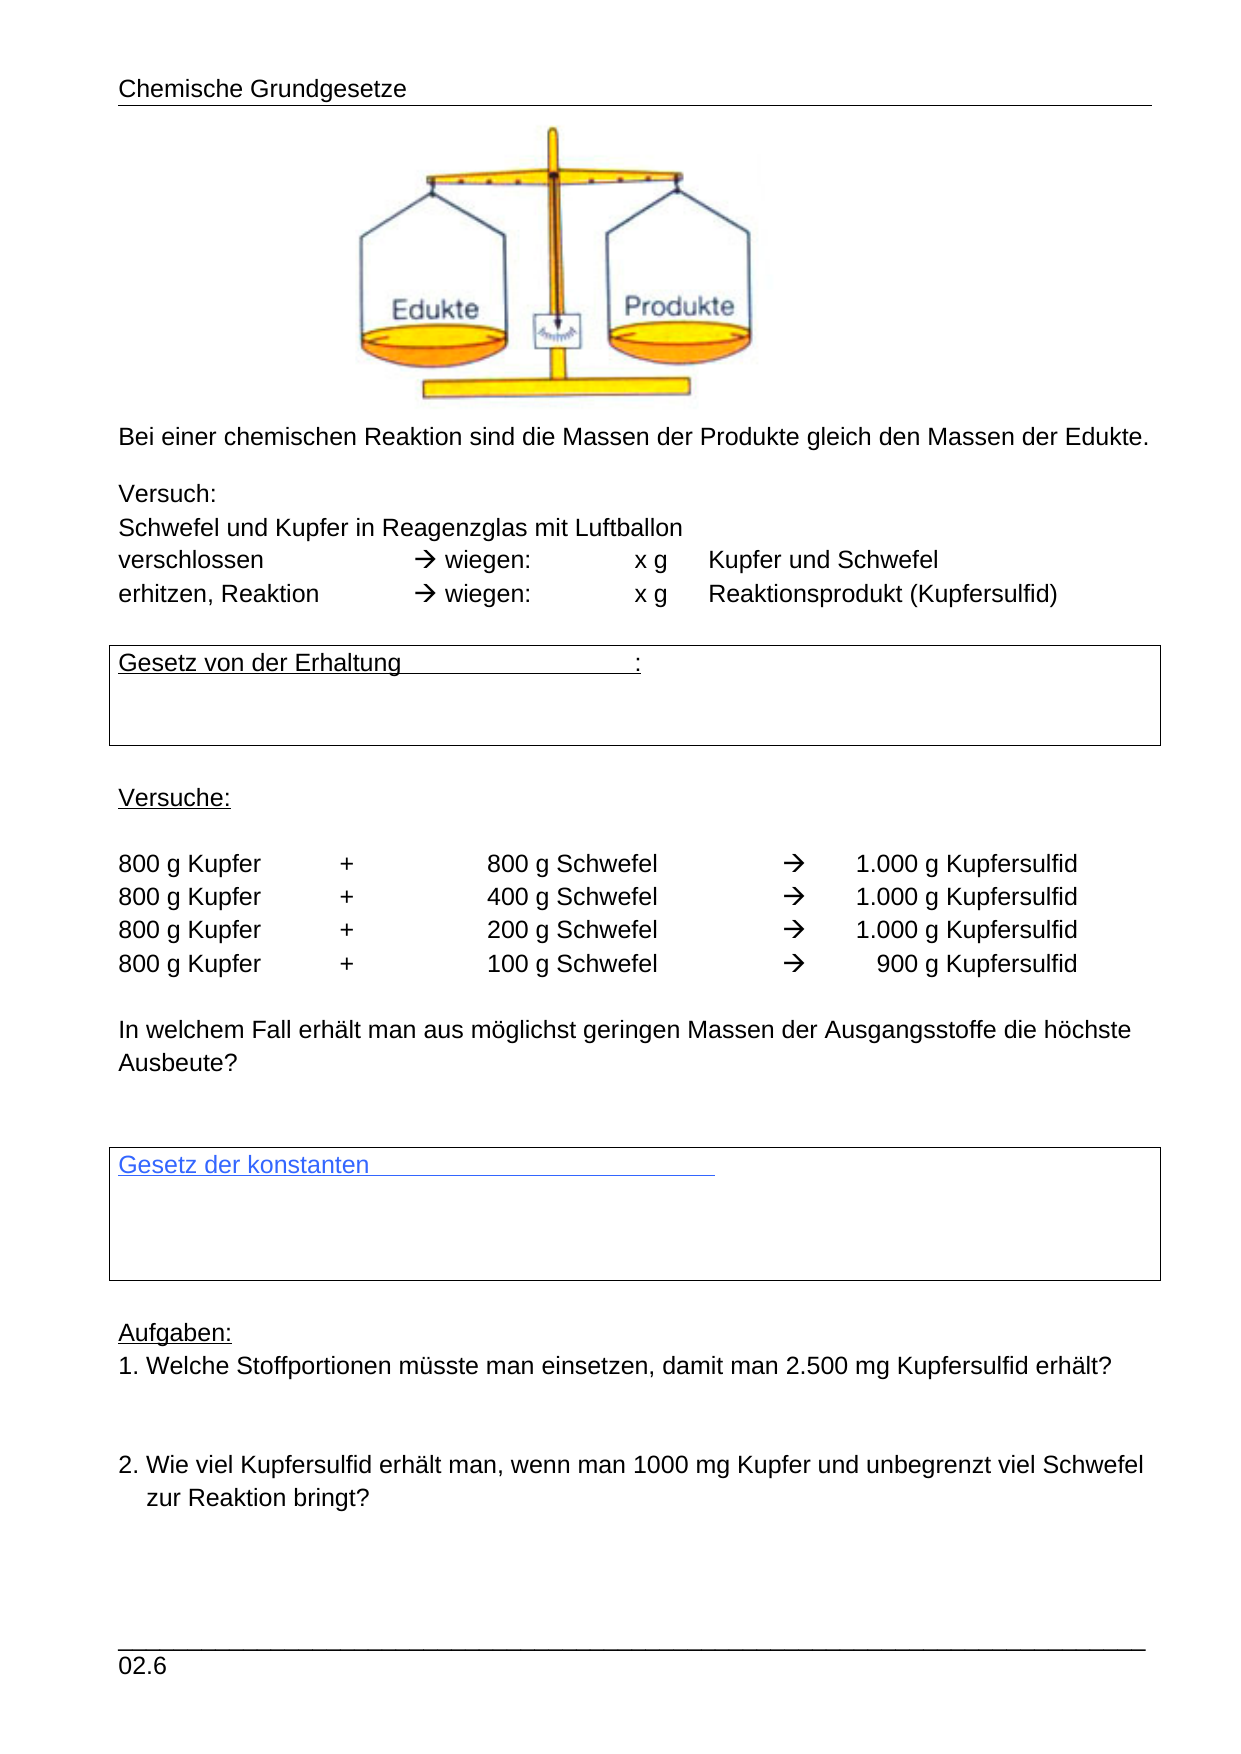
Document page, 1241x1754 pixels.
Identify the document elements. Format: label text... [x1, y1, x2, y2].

text 800 g Kupfer + 200 g Schwefel  1.000 g Kupfersulfid [118, 915, 1152, 944]
text 1. Welche Stoffportionen müsste man einsetzen, damit man 2.500 mg Kupfersulfid erhält? [118, 1351, 1152, 1380]
text Bei einer chemischen Reaktion sind die Massen der Produkte gleich den Massen der Edukte. [118, 422, 1152, 451]
text Aufgaben: [118, 1318, 1152, 1347]
text 800 g Kupfer + 400 g Schwefel  1.000 g Kupfersulfid [118, 882, 1152, 911]
text erhitzen, Reaktion  wiegen: x g Reaktionsprodukt (Kupfersulfid) [118, 579, 1152, 607]
text Gesetz der konstanten [110, 1148, 1160, 1179]
text 800 g Kupfer + 100 g Schwefel  900 g Kupfersulfid [118, 948, 1152, 977]
text Versuch: [118, 479, 1152, 508]
text verschlossen  wiegen: x g Kupfer und Schwefel [118, 546, 1152, 574]
text In welchem Fall erhält man aus möglichst geringen Massen der Ausgangsstoffe die höchste Ausbeute? [118, 1015, 1152, 1076]
text 2. Wie viel Kupfersulfid erhält man, wenn man 1000 mg Kupfer und unbegrenzt viel Schwefel [118, 1450, 1152, 1479]
text Versuche: [118, 783, 1152, 812]
text Gesetz von der Erhaltung : [110, 646, 1160, 677]
text zur Reaktion bringt? [118, 1483, 1152, 1512]
text Schwefel und Kupfer in Reagenzglas mit Luftballon [118, 512, 1152, 541]
text 800 g Kupfer + 800 g Schwefel  1.000 g Kupfersulfid [118, 849, 1152, 878]
